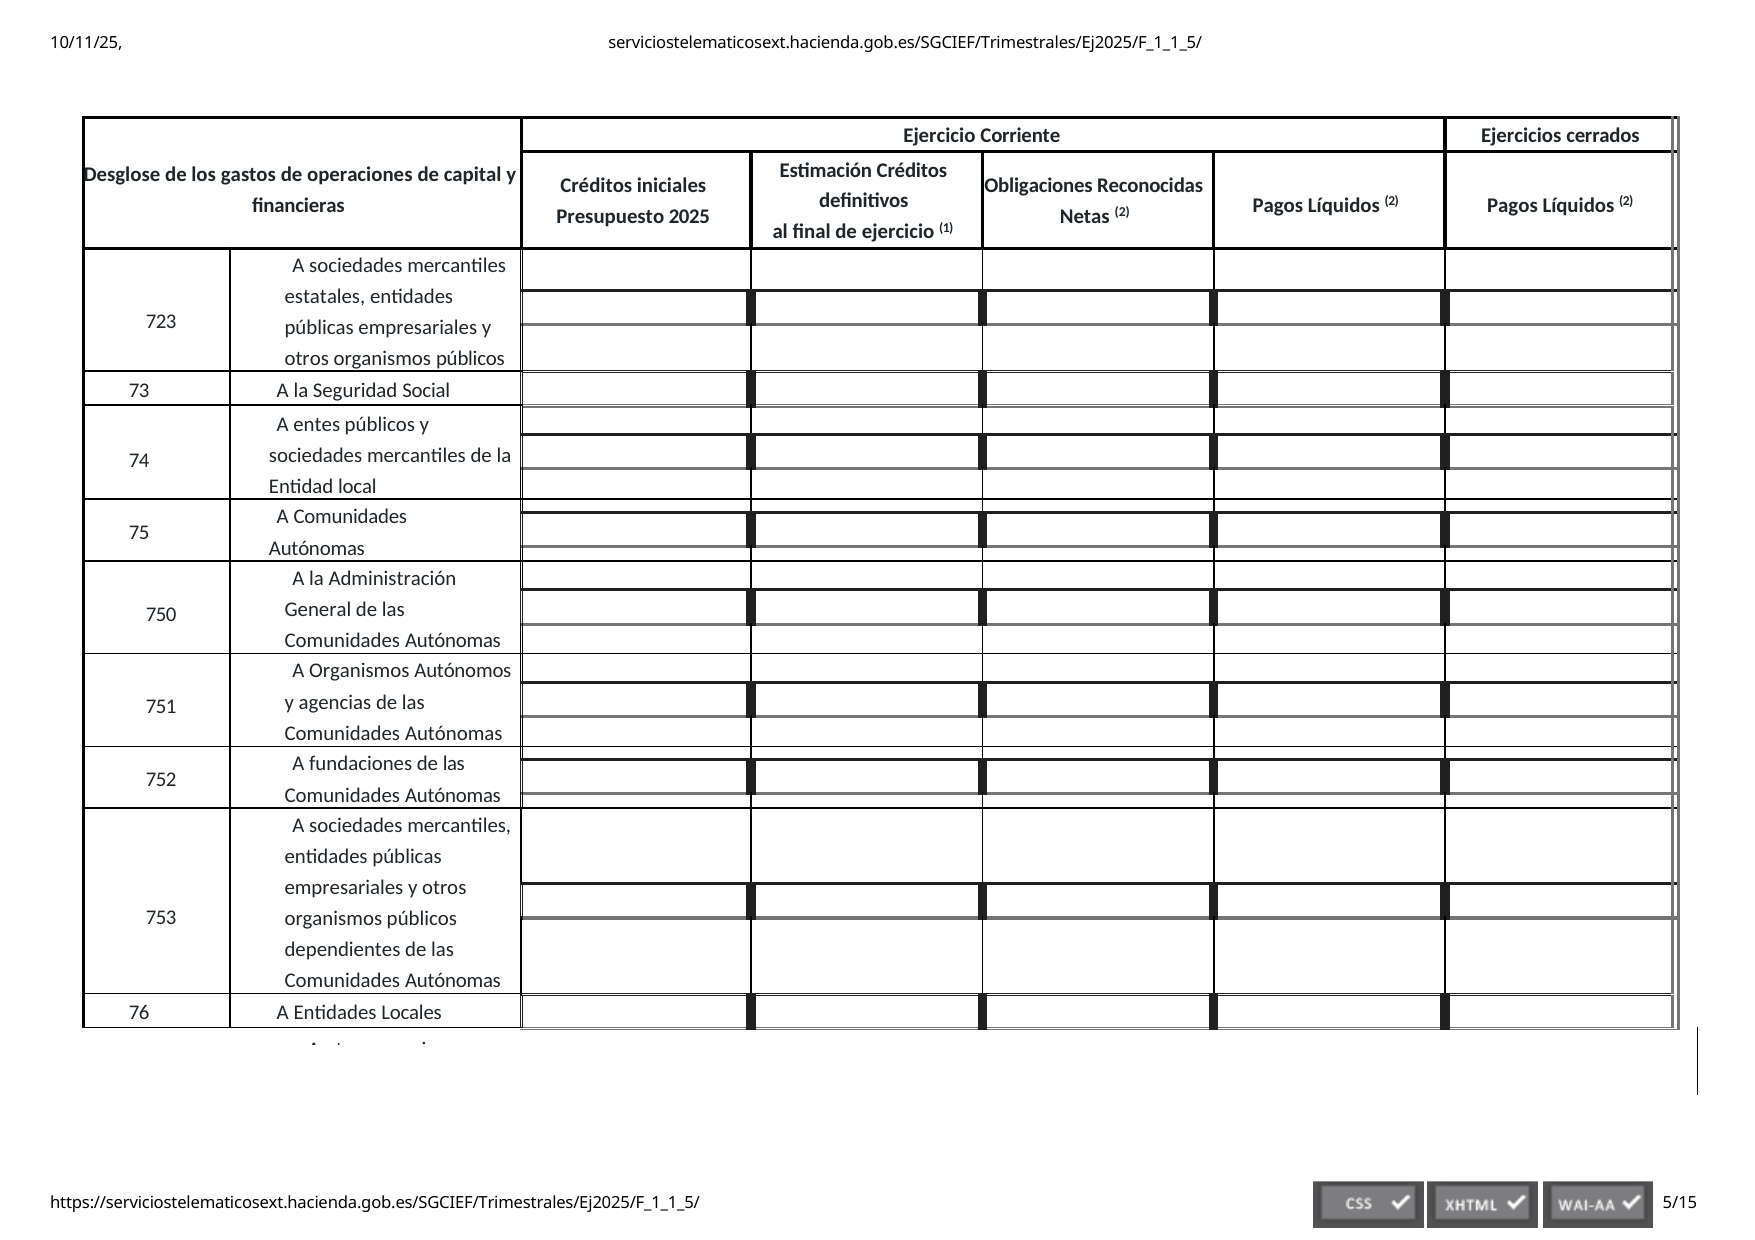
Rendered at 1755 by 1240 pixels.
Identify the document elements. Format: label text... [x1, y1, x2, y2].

table_cell [523, 885, 746, 916]
table_cell [983, 809, 1213, 882]
table_cell [756, 373, 978, 404]
table_cell [1215, 718, 1444, 746]
table_cell A Entidades Locales [231, 994, 520, 1027]
table_cell [1450, 514, 1671, 545]
table_cell [1215, 626, 1444, 652]
table_cell [523, 654, 750, 681]
table_cell [522, 920, 750, 992]
table_cell [523, 373, 746, 404]
table_cell [523, 562, 750, 588]
table_cell [1214, 1030, 1445, 1045]
table_cell [523, 408, 750, 432]
table_cell [752, 408, 982, 432]
table_cell [1215, 326, 1444, 370]
table_cell [987, 591, 1209, 622]
table_cell [1450, 996, 1671, 1027]
table_cell [756, 514, 978, 545]
table_cell [523, 996, 746, 1027]
table_cell A entes públicos y sociedades mercantiles de la Entidad local [231, 406, 520, 498]
table_cell [1446, 470, 1671, 498]
table_cell [752, 747, 982, 758]
table_cell [752, 920, 982, 992]
table_cell [756, 761, 978, 792]
table_cell [987, 373, 1209, 404]
table_cell [1446, 408, 1671, 432]
table_cell [1215, 470, 1444, 498]
table_cell [1450, 885, 1671, 916]
table_cell [1675, 1027, 1697, 1095]
table_cell [983, 718, 1213, 746]
table_cell [1450, 591, 1671, 622]
table_cell [523, 718, 750, 746]
table_cell 752 [85, 747, 229, 807]
table_cell [1450, 436, 1671, 467]
table_cell [756, 996, 978, 1027]
table_cell [522, 809, 750, 882]
table_cell [752, 718, 982, 746]
table_cell [752, 470, 982, 498]
table_cell [1446, 250, 1671, 289]
table_cell [983, 920, 1213, 992]
table_cell [1446, 326, 1671, 370]
table_cell [1446, 920, 1671, 992]
table_cell [523, 591, 746, 622]
table_cell [230, 1028, 521, 1045]
table_cell [1215, 548, 1444, 560]
table_cell [1215, 500, 1444, 511]
table_cell [1218, 761, 1440, 792]
table_cell [983, 470, 1213, 498]
table_cell [983, 562, 1213, 588]
table_cell 73 [85, 372, 229, 404]
table_cell 76 [85, 994, 229, 1027]
table_cell A sociedades mercantiles estatales, entidades públicas empresariales y otros organismos públicos [231, 250, 520, 370]
table_header Ejercicio Corriente [523, 119, 1443, 150]
table_cell [983, 747, 1213, 758]
table_cell [1218, 292, 1440, 323]
table_cell [987, 996, 1209, 1027]
table_cell [987, 684, 1209, 715]
table_cell [523, 795, 750, 807]
table_cell [523, 470, 750, 498]
table_cell [523, 626, 750, 652]
table_cell [1446, 718, 1671, 746]
table_cell 723 [85, 250, 229, 370]
table_cell 75 [85, 500, 229, 560]
table_cell [1215, 747, 1444, 758]
table_cell A sociedades mercantiles, entidades públicas empresariales y otros organismos públicos dependientes de las Comunidades Autónomas [231, 809, 520, 992]
table_cell [756, 292, 978, 323]
table_cell [983, 326, 1213, 370]
table_cell [84, 1028, 230, 1045]
table_cell [1446, 795, 1671, 807]
table_cell [1215, 795, 1444, 807]
table_cell [987, 436, 1209, 467]
table_cell [1450, 684, 1671, 715]
table_cell [987, 885, 1209, 916]
table_cell A fundaciones de las Comunidades Autónomas [231, 747, 520, 807]
table_cell [523, 548, 750, 560]
table_cell [523, 747, 750, 758]
table_cell [523, 436, 746, 467]
table_cell [523, 292, 746, 323]
table_cell [751, 1030, 982, 1045]
table_cell [523, 684, 746, 715]
table_cell [756, 591, 978, 622]
table_cell [523, 514, 746, 545]
table_cell [752, 654, 982, 681]
table_cell [1218, 436, 1440, 467]
table_cell [1446, 747, 1671, 758]
table_cell [983, 548, 1213, 560]
table_cell [1215, 920, 1444, 992]
table_cell [1215, 654, 1444, 681]
table_cell [1218, 684, 1440, 715]
table_cell [1218, 591, 1440, 622]
table_cell [752, 548, 982, 560]
table_cell [60, 1027, 83, 1045]
table_cell [1215, 562, 1444, 588]
table_cell [983, 626, 1213, 652]
table_cell [987, 761, 1209, 792]
table_header Desglose de los gastos de operaciones de capital y financieras [85, 119, 520, 247]
table_cell [1446, 548, 1671, 560]
table_cell [983, 250, 1213, 289]
table_cell [523, 250, 750, 289]
table_cell [1445, 1030, 1675, 1045]
table_cell [983, 500, 1213, 511]
table_header Ejercicios cerrados [1447, 119, 1671, 150]
table_cell 750 [85, 562, 229, 652]
table_cell [1446, 562, 1671, 588]
table_cell [1215, 408, 1444, 432]
table_cell [756, 436, 978, 467]
table_cell Estimación Créditos definitivos al final de ejercicio (1) [753, 153, 981, 247]
table_cell A la Administración General de las Comunidades Autónomas [231, 562, 520, 652]
table_header [60, 116, 82, 1027]
table_cell [983, 408, 1213, 432]
table_cell [987, 514, 1209, 545]
table_cell A la Seguridad Social [231, 372, 520, 404]
table_cell [987, 292, 1209, 323]
table_cell 74 [85, 406, 229, 498]
table_cell Pagos Líquidos (2) [1215, 153, 1443, 247]
table_cell [1215, 809, 1444, 882]
table_cell A Organismos Autónomos y agencias de las Comunidades Autónomas [231, 654, 520, 746]
table_cell [752, 626, 982, 652]
table_cell [983, 654, 1213, 681]
table_cell Créditos iniciales Presupuesto 2025 [523, 153, 749, 247]
table_cell [1450, 292, 1671, 323]
table_cell 753 [85, 809, 229, 992]
table_cell [523, 326, 750, 370]
table_cell [521, 1030, 751, 1045]
table_cell [752, 795, 982, 807]
table_cell [523, 761, 746, 792]
table_cell Obligaciones Reconocidas Netas (2) [984, 153, 1212, 247]
table_cell [1450, 373, 1671, 404]
table_cell [523, 500, 750, 511]
table_cell [1218, 885, 1440, 916]
table_cell [982, 1030, 1214, 1045]
table_cell [1446, 626, 1671, 652]
table_cell [1446, 500, 1671, 511]
table_cell [1218, 373, 1440, 404]
table_cell [752, 809, 982, 882]
table_header [1680, 116, 1697, 1027]
table_cell 751 [85, 654, 229, 746]
table_cell [752, 326, 982, 370]
table_cell [1218, 996, 1440, 1027]
table_cell [756, 885, 978, 916]
table_cell [1215, 250, 1444, 289]
table_cell Pagos Líquidos (2) [1447, 153, 1671, 247]
table_cell [752, 250, 982, 289]
table_cell [752, 562, 982, 588]
table_cell [1446, 654, 1671, 681]
table_cell [1446, 809, 1671, 882]
table_cell A Comunidades Autónomas [231, 500, 520, 560]
table_cell [983, 795, 1213, 807]
table_cell [1218, 514, 1440, 545]
table_cell [752, 500, 982, 511]
table_cell [756, 684, 978, 715]
table_cell [1450, 761, 1671, 792]
